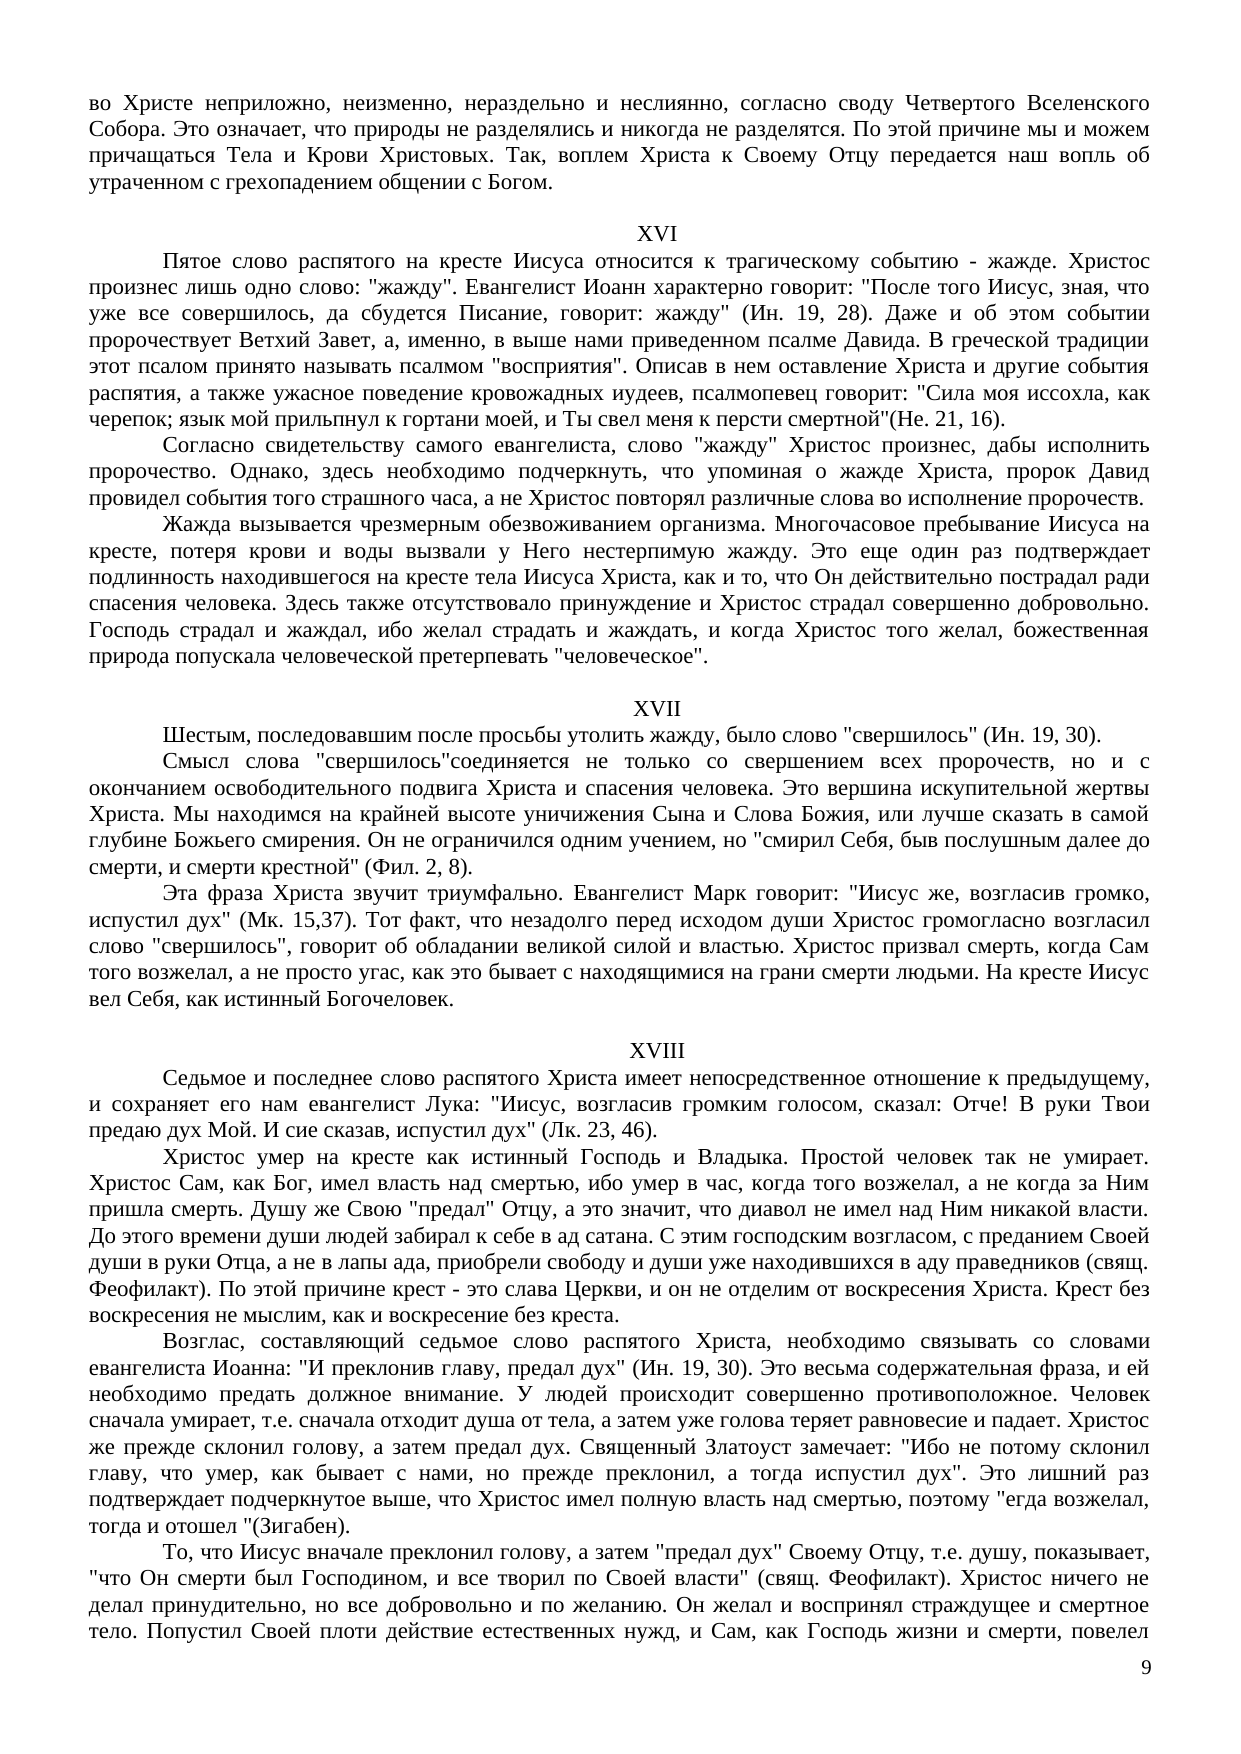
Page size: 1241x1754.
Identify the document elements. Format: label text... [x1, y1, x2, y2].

text Возглас, составляющий седьмое слово распятого Христа, необходимо связывать со словами евангелиста Иоанна: "И преклонив главу, предал дух" (Ин. 19, 30). Это весьма содержательная фраза, и ей необходимо предать должное внимание. У людей происходит совершенно противоположное. Человек сначала умирает, т.е. сначала отходит душа от тела, а затем уже голова теряет равновесие и падает. Христос же прежде склонил голову, а затем предал дух. Священный Златоуст замечает: "Ибо не потому склонил главу, что умер, как бывает с нами, но прежде преклонил, а тогда испустил дух". Это лишний раз подтверждает подчеркнутое выше, что Христос имел полную власть над смертью, поэтому "егда возжелал, тогда и отошел "(Зигабен). [89, 1327, 1152, 1538]
text Христос умер на кресте как истинный Господь и Владыка. Простой человек так не умирает. Христос Сам, как Бог, имел власть над смертью, ибо умер в час, когда того возжелал, а не когда за Ним пришла смерть. Душу же Свою "предал" Отцу, а это значит, что диавол не имел над Ним никакой власти. До этого времени души людей забирал к себе в ад сатана. С этим господским возгласом, с преданием Своей души в руки Отца, а не в лапы ада, приобрели свободу и души уже находившихся в аду праведников (свящ. Феофилакт). По этой причине крест - это слава Церкви, и он не отделим от воскресения Христа. Крест без воскресения не мыслим, как и воскресение без креста. [89, 1143, 1152, 1327]
text XVII [89, 695, 1152, 721]
text Седьмое и последнее слово распятого Христа имеет непосредственное отношение к предыдущему, и сохраняет его нам евангелист Лука: "Иисус, возгласив громким голосом, сказал: Отче! В руки Твои предаю дух Мой. И сие сказав, испустил дух" (Лк. 23, 46). [89, 1064, 1152, 1143]
text Пятое слово распятого на кресте Иисуса относится к трагическому событию - жажде. Христос произнес лишь одно слово: "жажду". Евангелист Иоанн характерно говорит: "После того Иисус, зная, что уже все совершилось, да сбудется Писание, говорит: жажду" (Ин. 19, 28). Даже и об этом событии пророчествует Ветхий Завет, а, именно, в выше нами приведенном псалме Давида. В греческой традиции этот псалом принято называть псалмом "восприятия". Описав в нем оставление Христа и другие события распятия, а также ужасное поведение кровожадных иудеев, псалмопевец говорит: "Сила моя иссохла, как черепок; язык мой прильпнул к гортани моей, и Ты свел меня к персти смертной"(Не. 21, 16). [89, 247, 1152, 431]
text Смысл слова "свершилось"соединяется не только со свершением всех пророчеств, но и с окончанием освободительного подвига Христа и спасения человека. Это вершина искупительной жертвы Христа. Мы находимся на крайней высоте уничижения Сына и Слова Божия, или лучше сказать в самой глубине Божьего смирения. Он не ограничился одним учением, но "смирил Себя, быв послушным далее до смерти, и смерти крестной" (Фил. 2, 8). [89, 747, 1152, 879]
text Жажда вызывается чрезмерным обезвоживанием организма. Многочасовое пребывание Иисуса на кресте, потеря крови и воды вызвали у Него нестерпимую жажду. Это еще один раз подтверждает подлинность находившегося на кресте тела Иисуса Христа, как и то, что Он действительно пострадал ради спасения человека. Здесь также отсутствовало принуждение и Христос страдал совершенно добровольно. Господь страдал и жаждал, ибо желал страдать и жаждать, и когда Христос того желал, божественная природа попускала человеческой претерпевать "человеческое". [89, 510, 1152, 668]
text Шестым, последовавшим после просьбы утолить жажду, было слово "свершилось" (Ин. 19, 30). [89, 721, 1152, 747]
text Эта фраза Христа звучит триумфально. Евангелист Марк говорит: "Иисус же, возгласив громко, испустил дух" (Мк. 15,37). Тот факт, что незадолго перед исходом души Христос громогласно возгласил слово "свершилось", говорит об обладании великой силой и властью. Христос призвал смерть, когда Сам того возжелал, а не просто угас, как это бывает с находящимися на грани смерти людьми. На кресте Иисус вел Себя, как истинный Богочеловек. [89, 879, 1152, 1011]
text XVIII [89, 1037, 1152, 1064]
text XVI [89, 220, 1152, 247]
text Согласно свидетельству самого евангелиста, слово "жажду" Христос произнес, дабы исполнить пророчество. Однако, здесь необходимо подчеркнуть, что упоминая о жажде Христа, пророк Давид провидел события того страшного часа, а не Христос повторял различные слова во исполнение пророчеств. [89, 431, 1152, 510]
text во Христе неприложно, неизменно, нераздельно и неслиянно, согласно своду Четвертого Вселенского Собора. Это означает, что природы не разделялись и никогда не разделятся. По этой причине мы и можем причащаться Тела и Крови Христовых. Так, воплем Христа к Своему Отцу передается наш вопль об утраченном с грехопадением общении с Богом. [89, 89, 1152, 194]
text То, что Иисус вначале преклонил голову, а затем "предал дух" Своему Отцу, т.е. душу, показывает, "что Он смерти был Господином, и все творил по Своей власти" (свящ. Феофилакт). Христос ничего не делал принудительно, но все добровольно и по желанию. Он желал и воспринял страждущее и смертное тело. Попустил Своей плоти действие естественных нужд, и Сам, как Господь жизни и смерти, повелел [89, 1538, 1152, 1643]
